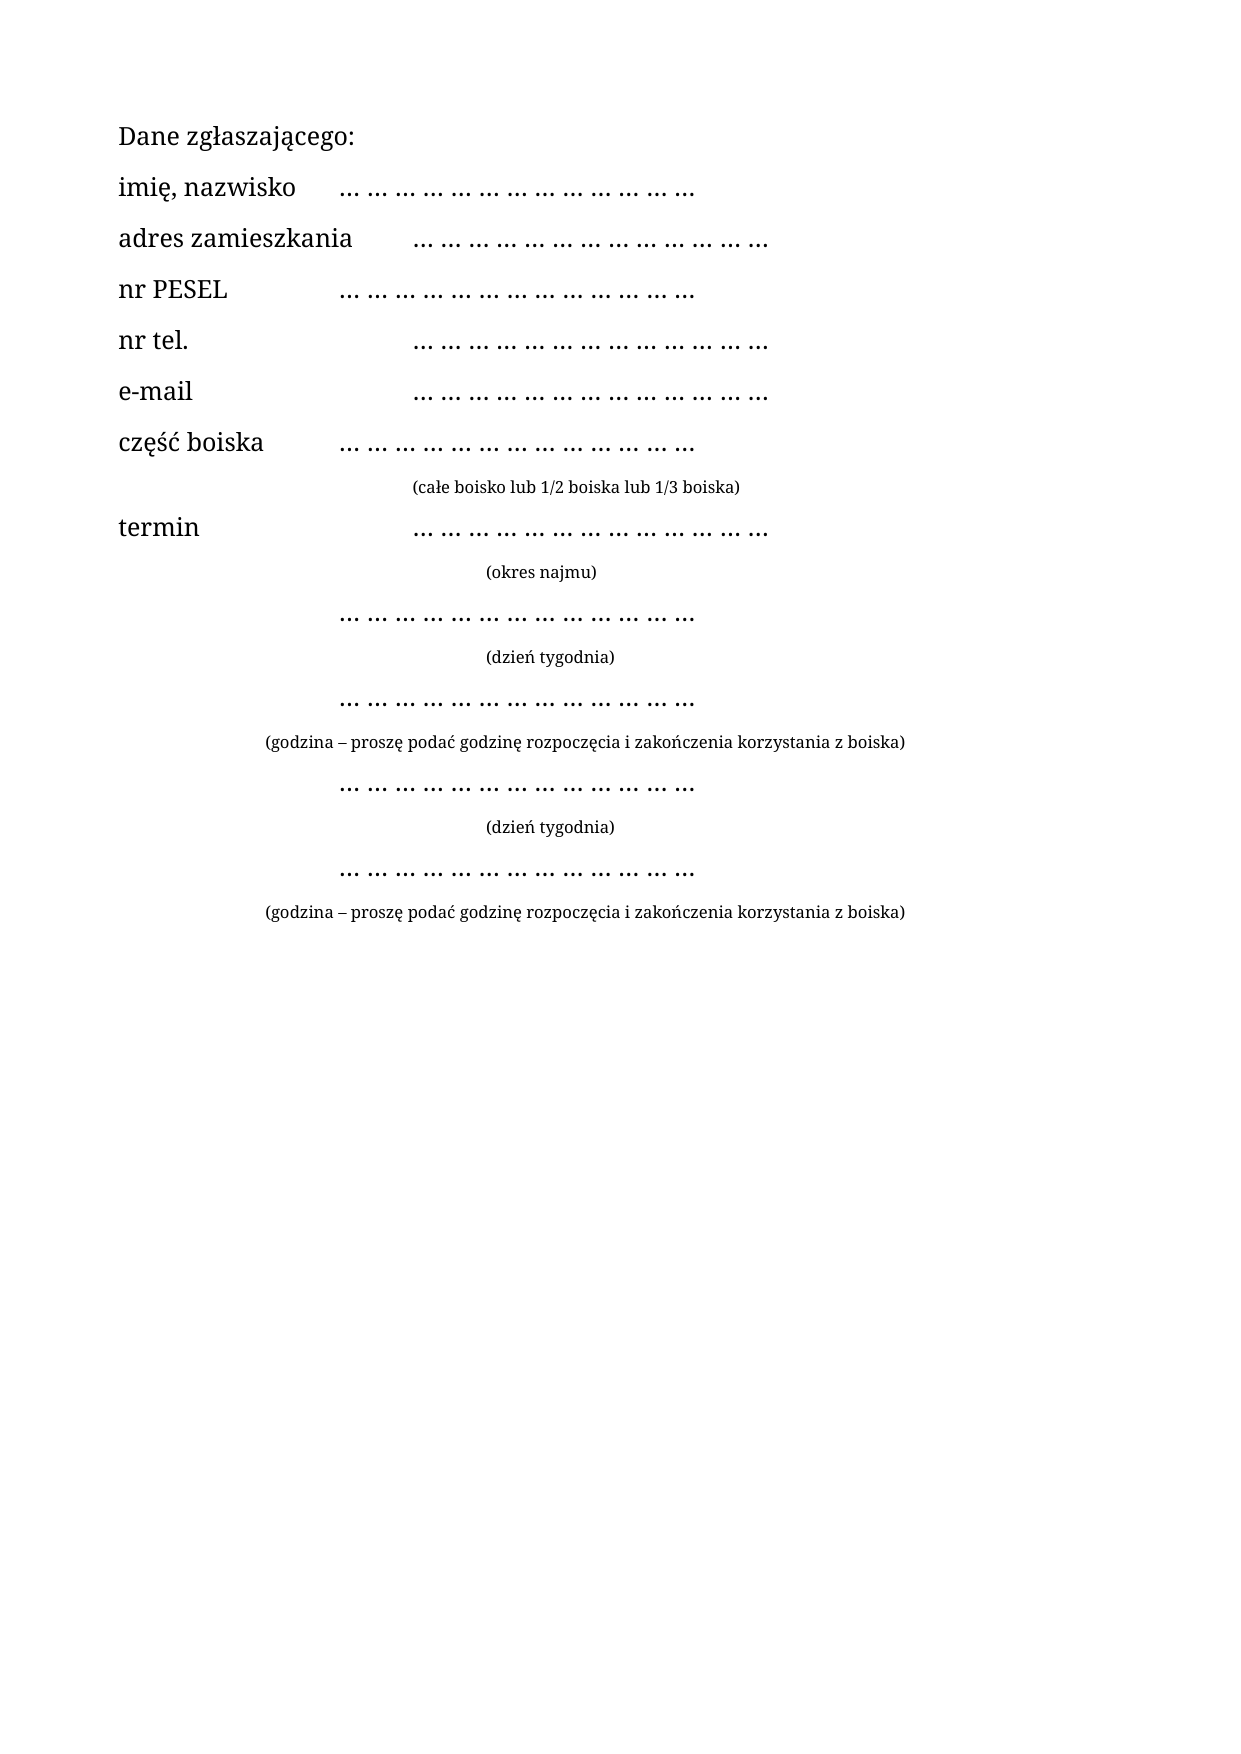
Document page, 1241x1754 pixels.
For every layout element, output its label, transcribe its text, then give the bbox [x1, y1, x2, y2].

text część boiska … … … … … … … … … … … … … [118, 424, 1122, 458]
text termin … … … … … … … … … … … … … [118, 509, 1122, 543]
text nr tel. … … … … … … … … … … … … … [118, 322, 1122, 356]
text (okres najmu) [118, 561, 1122, 583]
text adres zamieszkania … … … … … … … … … … … … … [118, 220, 1122, 254]
text imię, nazwisko … … … … … … … … … … … … … [118, 169, 1122, 203]
text (dzień tygodnia) [118, 646, 1122, 668]
text nr PESEL … … … … … … … … … … … … … [118, 271, 1122, 305]
text Dane zgłaszającego: [118, 118, 1122, 152]
text … … … … … … … … … … … … … [118, 680, 1122, 714]
text (dzień tygodnia) [118, 816, 1122, 838]
text … … … … … … … … … … … … … [118, 765, 1122, 799]
text e-mail … … … … … … … … … … … … … [118, 373, 1122, 407]
text … … … … … … … … … … … … … [118, 594, 1122, 629]
text (godzina – proszę podać godzinę rozpoczęcia i zakończenia korzystania z boiska) [118, 731, 1122, 753]
text (całe boisko lub 1/2 boiska lub 1/3 boiska) [118, 475, 1122, 498]
text … … … … … … … … … … … … … [118, 850, 1122, 884]
text (godzina – proszę podać godzinę rozpoczęcia i zakończenia korzystania z boiska) [118, 901, 1122, 924]
